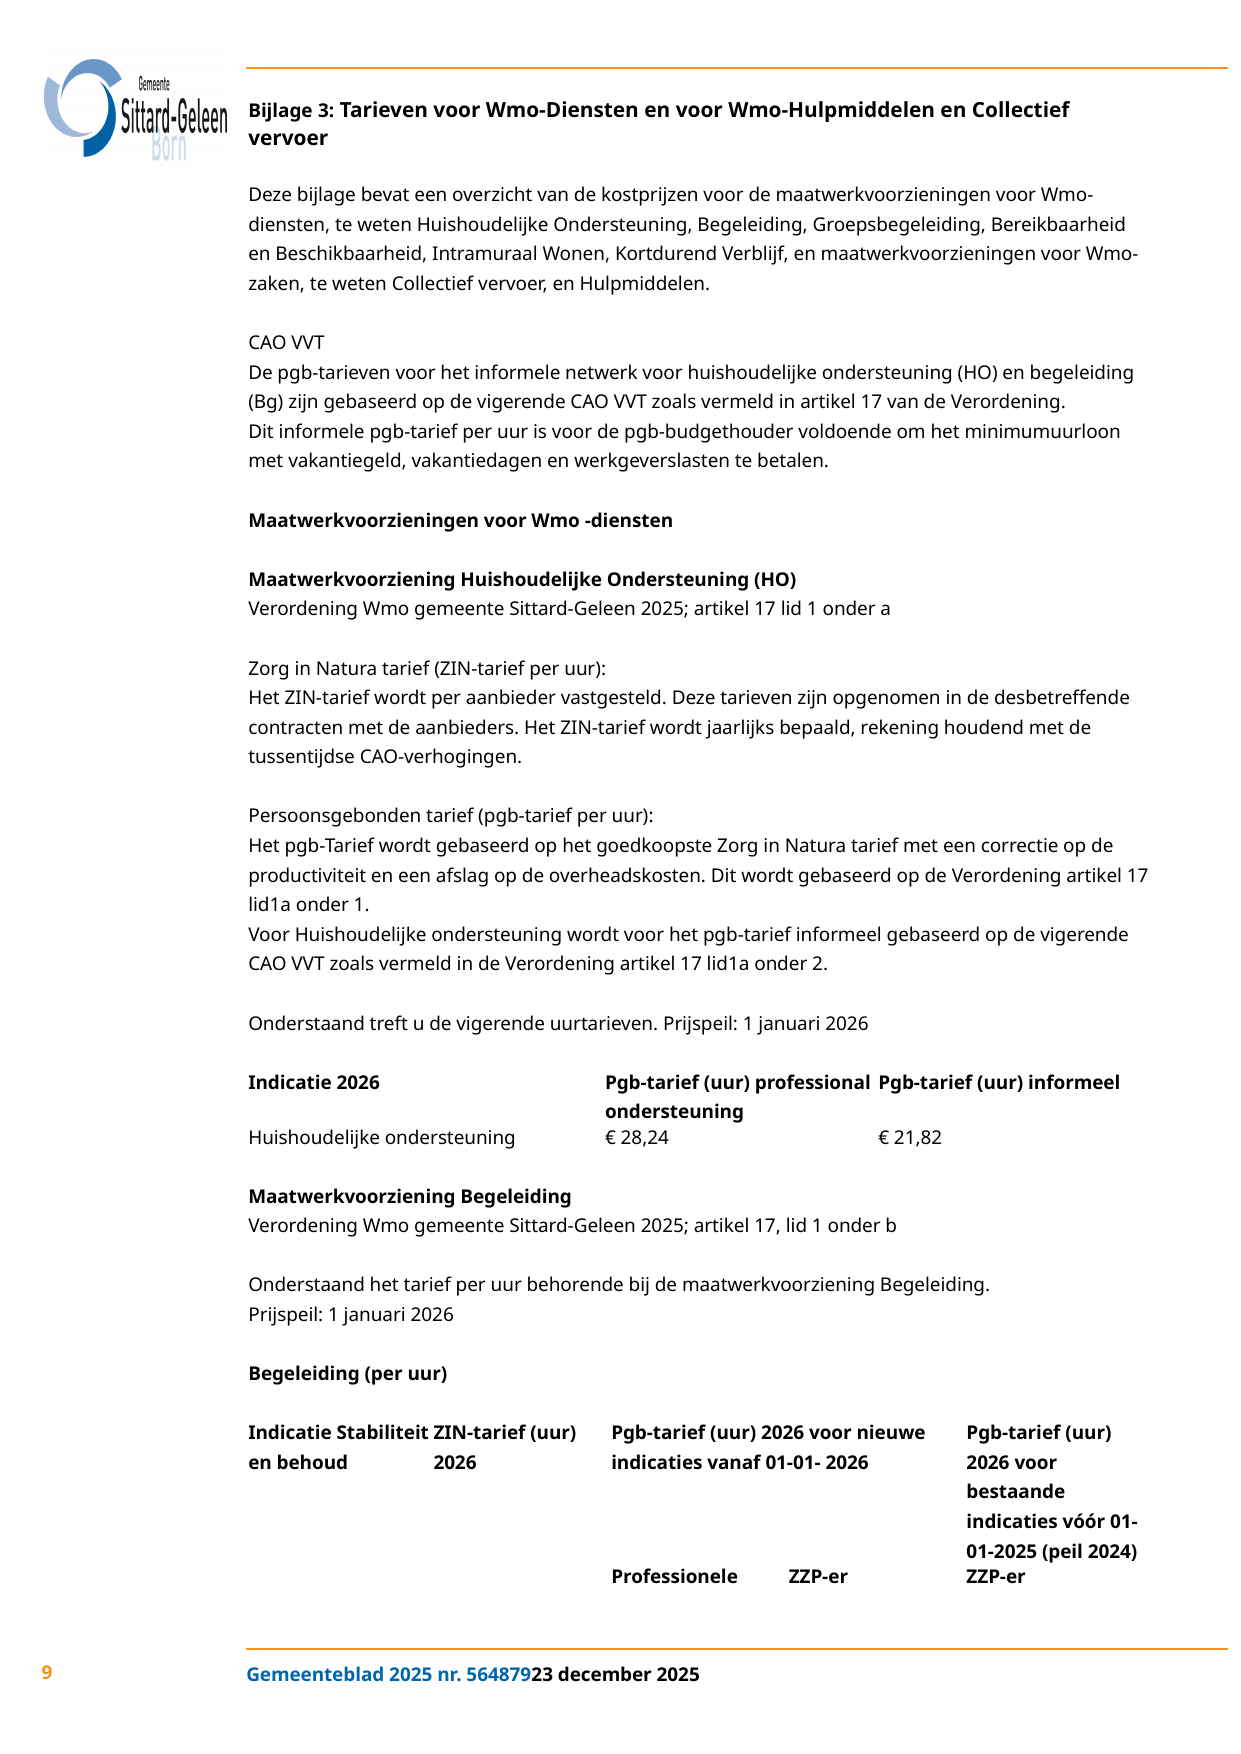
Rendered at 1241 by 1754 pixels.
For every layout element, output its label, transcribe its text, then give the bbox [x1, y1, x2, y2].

text Dit informele pgb-tarief per uur is voor de pgb-budgethouder voldoende om het minimumuurloon met vakantiegeld, vakantiedagen en werkgeverslasten te betalen. [248, 418, 1152, 473]
table_header Pgb-tarief (uur) 2026 voor bestaande indicaties vóór 01-01-2025 (peil 2024) [966, 1420, 1152, 1564]
table_cell € 28,24 [605, 1124, 878, 1150]
text Prijspeil: 1 januari 2026 [248, 1301, 1152, 1327]
table_cell ZZP-er [966, 1564, 1152, 1589]
table_header Pgb-tarief (uur) professional ondersteuning [605, 1069, 878, 1124]
table_header Pgb-tarief (uur) informeel [878, 1069, 1152, 1124]
table_cell € 21,82 [878, 1124, 1152, 1150]
text Het ZIN-tarief wordt per aanbieder vastgesteld. Deze tarieven zijn opgenomen in de desbetreffende contracten met de aanbieders. Het ZIN-tarief wordt jaarlijks bepaald, rekening houdend met de tussentijdse CAO-verhogingen. [248, 684, 1152, 769]
text Persoonsgebonden tarief (pgb-tarief per uur): [248, 803, 1152, 828]
table_header Pgb-tarief (uur) 2026 voor nieuwe indicaties vanaf 01-01- 2026 [611, 1420, 966, 1564]
text Bijlage 3: Tarieven voor Wmo-Diensten en voor Wmo-Hulpmiddelen en Collectief vervoer [248, 95, 1152, 152]
table_cell [433, 1564, 611, 1589]
text Zorg in Natura tarief (ZIN-tarief per uur): [248, 655, 1152, 680]
table_cell [248, 1564, 433, 1589]
text Verordening Wmo gemeente Sittard-Geleen 2025; artikel 17, lid 1 onder b [248, 1212, 1152, 1238]
text Onderstaand treft u de vigerende uurtarieven. Prijspeil: 1 januari 2026 [248, 1010, 1152, 1035]
table_cell Huishoudelijke ondersteuning [248, 1124, 605, 1150]
text Deze bijlage bevat een overzicht van de kostprijzen voor de maatwerkvoorzieningen voor Wmo-diensten, te weten Huishoudelijke Ondersteuning, Begeleiding, Groepsbegeleiding, Bereikbaarheid en Beschikbaarheid, Intramuraal Wonen, Kortdurend Verblijf, en maatwerkvoorzieningen voor Wmo-zaken, te weten Collectief vervoer, en Hulpmiddelen. [248, 181, 1152, 296]
text CAO VVT [248, 329, 1152, 355]
text Begeleiding (per uur) [248, 1360, 1152, 1386]
table_cell Professionele [611, 1564, 788, 1589]
text Het pgb-Tarief wordt gebaseerd op het goedkoopste Zorg in Natura tarief met een correctie op de productiviteit en een afslag op de overheadskosten. Dit wordt gebaseerd op de Verordening artikel 17 lid1a onder 1. [248, 832, 1152, 917]
text Maatwerkvoorziening Begeleiding [248, 1183, 1152, 1208]
picture [41, 47, 231, 172]
table_header ZIN-tarief (uur) 2026 [433, 1420, 611, 1564]
text De pgb-tarieven voor het informele netwerk voor huishoudelijke ondersteuning (HO) en begeleiding (Bg) zijn gebaseerd op de vigerende CAO VVT zoals vermeld in artikel 17 van de Verordening. [248, 359, 1152, 414]
table_header Indicatie 2026 [248, 1069, 605, 1124]
text Maatwerkvoorziening Huishoudelijke Ondersteuning (HO) [248, 566, 1152, 592]
text Onderstaand het tarief per uur behorende bij de maatwerkvoorziening Begeleiding. [248, 1272, 1152, 1297]
text Maatwerkvoorzieningen voor Wmo -diensten [248, 507, 1152, 532]
table_header Indicatie Stabiliteit en behoud [248, 1420, 433, 1564]
text Voor Huishoudelijke ondersteuning wordt voor het pgb-tarief informeel gebaseerd op de vigerende CAO VVT zoals vermeld in de Verordening artikel 17 lid1a onder 2. [248, 921, 1152, 976]
table_cell ZZP-er [789, 1564, 966, 1589]
text Verordening Wmo gemeente Sittard-Geleen 2025; artikel 17 lid 1 onder a [248, 596, 1152, 621]
